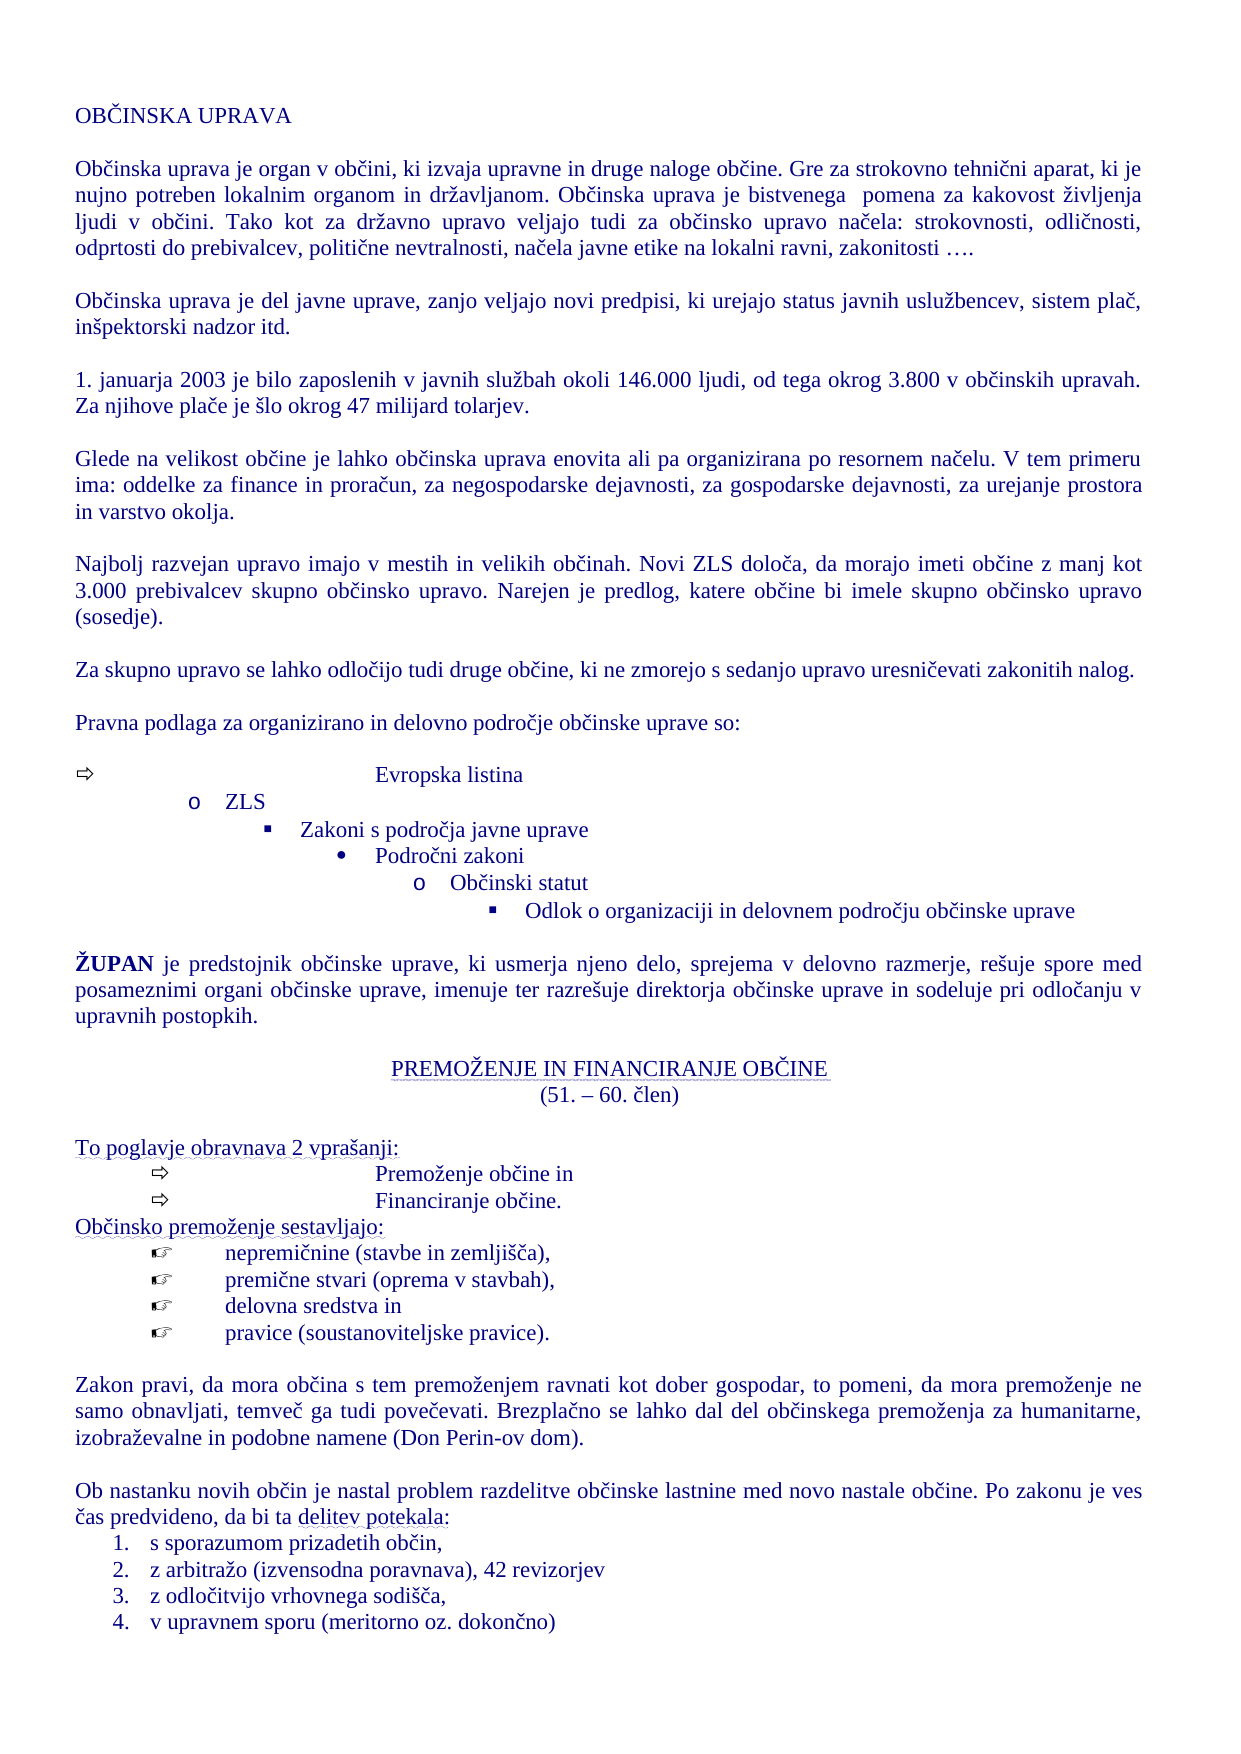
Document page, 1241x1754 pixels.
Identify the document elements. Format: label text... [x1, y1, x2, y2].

text ŽUPAN je predstojnik občinske uprave, ki usmerja njeno delo, sprejema v delovno razmerje, rešuje spore med posameznimi organi občinske uprave, imenuje ter razrešuje direktorja občinske uprave in sodeluje pri odločanju v upravnih postopkih. [75, 949, 1144, 1029]
text Pravna podlaga za organizirano in delovno področje občinske uprave so: [75, 709, 1144, 735]
subtitle OBČINSKA UPRAVA [75, 102, 1144, 129]
text Ob nastanku novih občin je nastal problem razdelitve občinske lastnine med novo nastale občine. Po zakonu je ves čas predvideno, da bi ta delitev potekala: [75, 1477, 1144, 1529]
list z arbitražo (izvensodna poravnava), 42 revizorjev [112, 1556, 1144, 1582]
text Občinska uprava je organ v občini, ki izvaja upravne in druge naloge občine. Gre za strokovno tehnični aparat, ki je nujno potreben lokalnim organom in državljanom. Občinska uprava je bistvenega pomena za kakovost življenja ljudi v občini. Tako kot za državno upravo veljajo tudi za občinsko upravo načela: strokovnosti, odličnosti, odprtosti do prebivalcev, politične nevtralnosti, načela javne etike na lokalni ravni, zakonitosti …. [75, 155, 1144, 261]
list ZLS [187, 788, 1144, 816]
list Občinski statut [412, 869, 1144, 897]
text Občinska uprava je del javne uprave, zanjo veljajo novi predpisi, ki urejajo status javnih uslužbencev, sistem plač, inšpektorski nadzor itd. [75, 287, 1144, 340]
list z odločitvijo vrhovnega sodišča, [112, 1582, 1144, 1608]
list pravice (soustanoviteljske pravice). [150, 1318, 1144, 1345]
list premične stvari (oprema v stavbah), [150, 1266, 1144, 1292]
list delovna sredstva in [150, 1292, 1144, 1318]
list Financiranje občine. [150, 1187, 1144, 1213]
text Zakon pravi, da mora občina s tem premoženjem ravnati kot dober gospodar, to pomeni, da mora premoženje ne samo obnavljati, temveč ga tudi povečevati. Brezplačno se lahko dal del občinskega premoženja za humanitarne, izobraževalne in podobne namene (Don Perin-ov dom). [75, 1371, 1144, 1450]
subtitle PREMOŽENJE IN FINANCIRANJE OBČINE [75, 1055, 1144, 1081]
list nepremičnine (stavbe in zemljišča), [150, 1239, 1144, 1266]
text 1. januarja 2003 je bilo zaposlenih v javnih službah okoli 146.000 ljudi, od tega okrog 3.800 v občinskih upravah. Za njihove plače je šlo okrog 47 milijard tolarjev. [75, 366, 1144, 419]
list Premoženje občine in [150, 1160, 1144, 1187]
text Glede na velikost občine je lahko občinska uprava enovita ali pa organizirana po resornem načelu. V tem primeru ima: oddelke za finance in proračun, za negospodarske dejavnosti, za gospodarske dejavnosti, za urejanje prostora in varstvo okolja. [75, 445, 1144, 524]
list Evropska listina [75, 761, 1144, 788]
text Najbolj razvejan upravo imajo v mestih in velikih občinah. Novi ZLS določa, da morajo imeti občine z manj kot 3.000 prebivalcev skupno občinsko upravo. Narejen je predlog, katere občine bi imele skupno občinsko upravo (sosedje). [75, 551, 1144, 629]
text To poglavje obravnava 2 vprašanji: [75, 1134, 1144, 1160]
text (51. – 60. člen) [75, 1081, 1144, 1108]
text Občinsko premoženje sestavljajo: [75, 1213, 1144, 1239]
text Za skupno upravo se lahko odločijo tudi druge občine, ki ne zmorejo s sedanjo upravo uresničevati zakonitih nalog. [75, 656, 1144, 682]
list Področni zakoni [337, 842, 1144, 869]
list s sporazumom prizadetih občin, [112, 1529, 1144, 1556]
list v upravnem sporu (meritorno oz. dokončno) [112, 1608, 1144, 1635]
list Zakoni s področja javne uprave [262, 816, 1144, 842]
list Odlok o organizaciji in delovnem področju občinske uprave [487, 897, 1144, 923]
